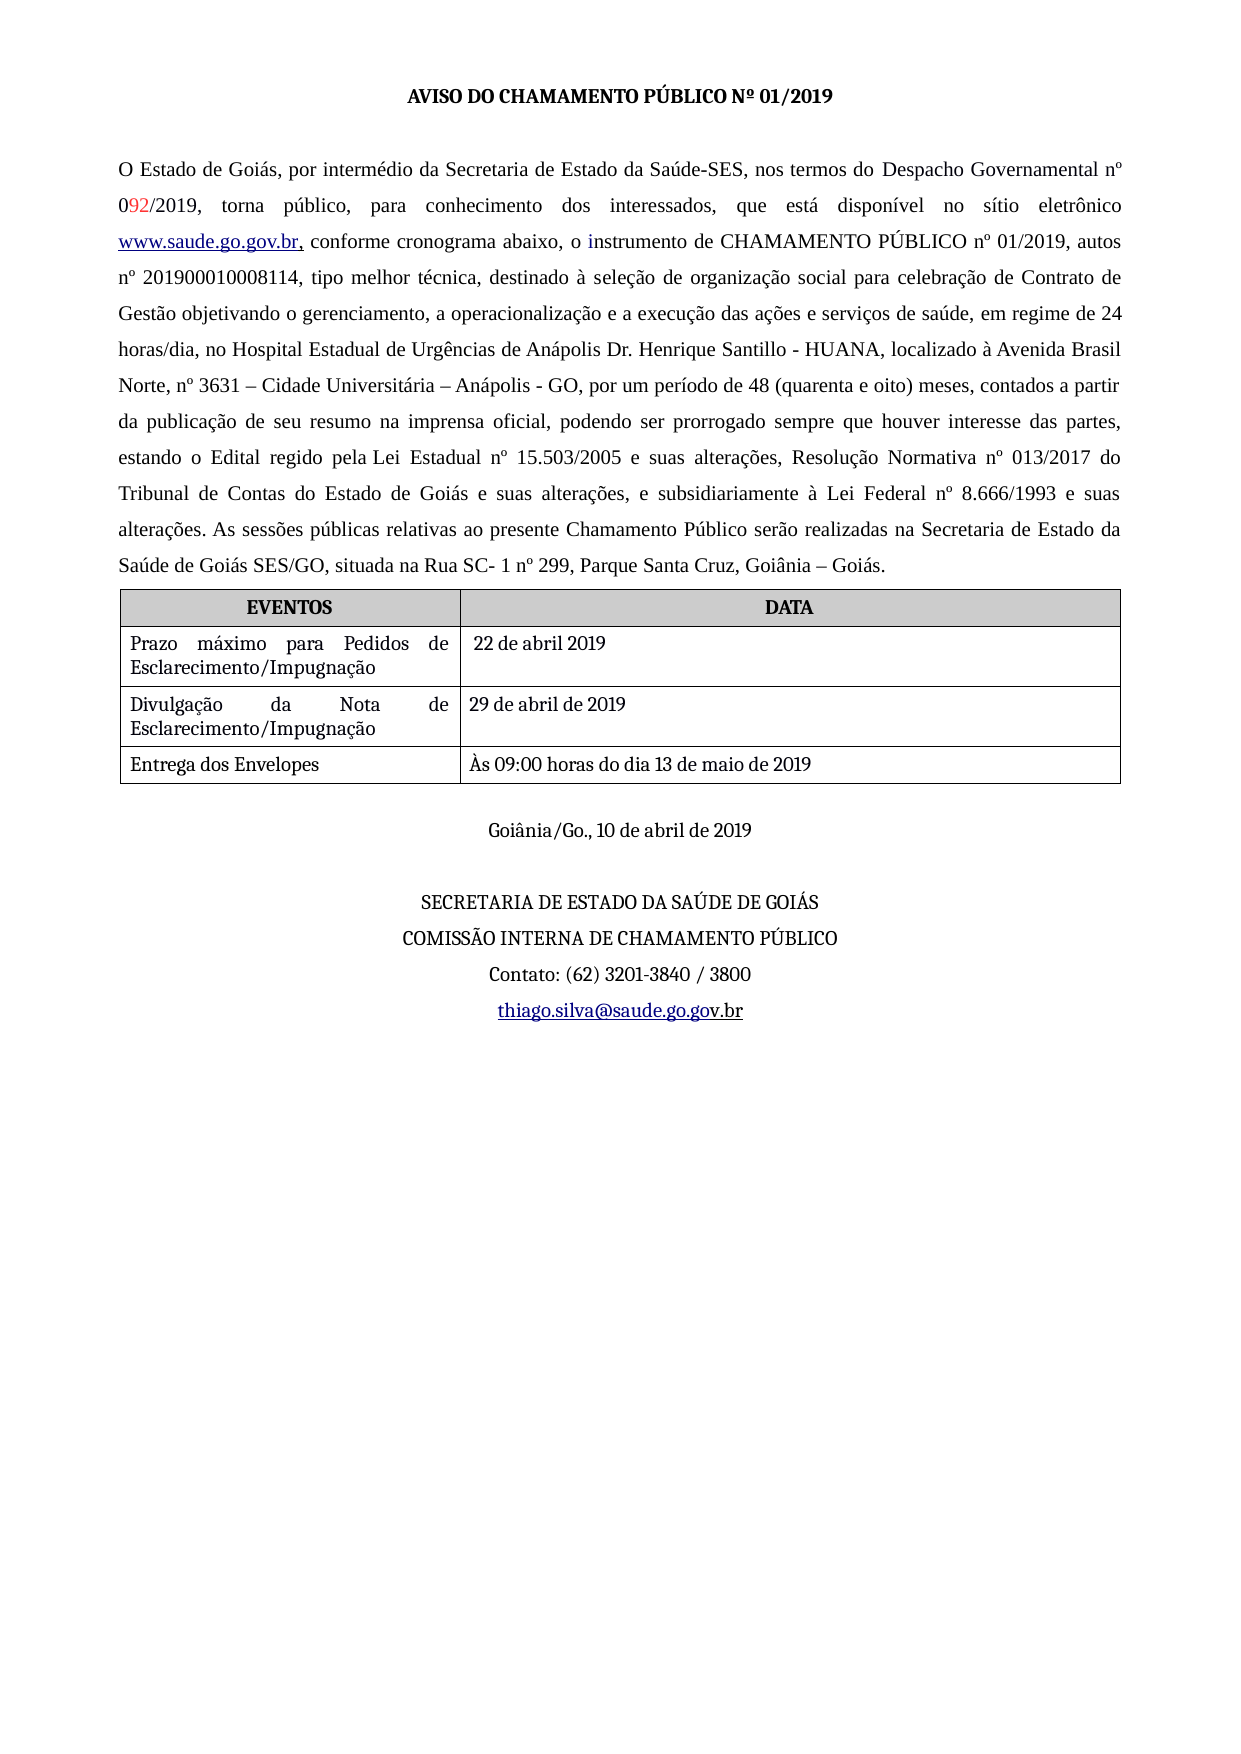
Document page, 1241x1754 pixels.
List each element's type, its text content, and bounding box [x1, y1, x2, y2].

table_cell Às 09:00 horas do dia 13 de maio de 2019 [461, 747, 1120, 783]
table_header DATA [461, 590, 1120, 626]
table_cell Entrega dos Envelopes [121, 747, 460, 783]
text Contato: (62) 3201-3840 / 3800 [118, 963, 1122, 987]
table_cell 29 de abril de 2019 [461, 687, 1120, 746]
text Goiânia/Go., 10 de abril de 2019 [118, 819, 1122, 843]
text O Estado de Goiás, por intermédio da Secretaria de Estado da Saúde-SES, nos termos do Despacho Governamental nº 092/2019, torna público, para conhecimento dos interessados, que está disponível no sítio eletrônico www.saude.go.gov.br, conforme cronograma abaixo, o instrumento de CHAMAMENTO PÚBLICO nº 01/2019, autos nº 201900010008114, tipo melhor técnica, destinado à seleção de organização social para celebração de Contrato de Gestão objetivando o gerenciamento, a operacionalização e a execução das ações e serviços de saúde, em regime de 24 horas/dia, no Hospital Estadual de Urgências de Anápolis Dr. Henrique Santillo - HUANA, localizado à Avenida Brasil Norte, nº 3631 – Cidade Universitária – Anápolis - GO, por um período de 48 (quarenta e oito) meses, contados a partir da publicação de seu resumo na imprensa oficial, podendo ser prorrogado sempre que houver interesse das partes, estando o Edital regido pela Lei Estadual nº 15.503/2005 e suas alterações, Resolução Normativa nº 013/2017 do Tribunal de Contas do Estado de Goiás e suas alterações, e subsidiariamente à Lei Federal nº 8.666/1993 e suas alterações. As sessões públicas relativas ao presente Chamamento Público serão realizadas na Secretaria de Estado da Saúde de Goiás SES/GO, situada na Rua SC- 1 nº 299, Parque Santa Cruz, Goiânia – Goiás. [118, 157, 1122, 577]
subtitle AVISO DO CHAMAMENTO PÚBLICO Nº 01/2019 [118, 85, 1122, 109]
table_cell Prazo máximo para Pedidos de Esclarecimento/Impugnação [121, 627, 460, 686]
table_header EVENTOS [121, 590, 460, 626]
text SECRETARIA DE ESTADO DA SAÚDE DE GOIÁS [118, 891, 1122, 915]
table_cell Divulgação da Nota de Esclarecimento/Impugnação [121, 687, 460, 746]
text thiago.silva@saude.go.gov.br [118, 999, 1122, 1023]
table_cell 22 de abril 2019 [461, 627, 1120, 686]
text COMISSÃO INTERNA DE CHAMAMENTO PÚBLICO [118, 927, 1122, 951]
